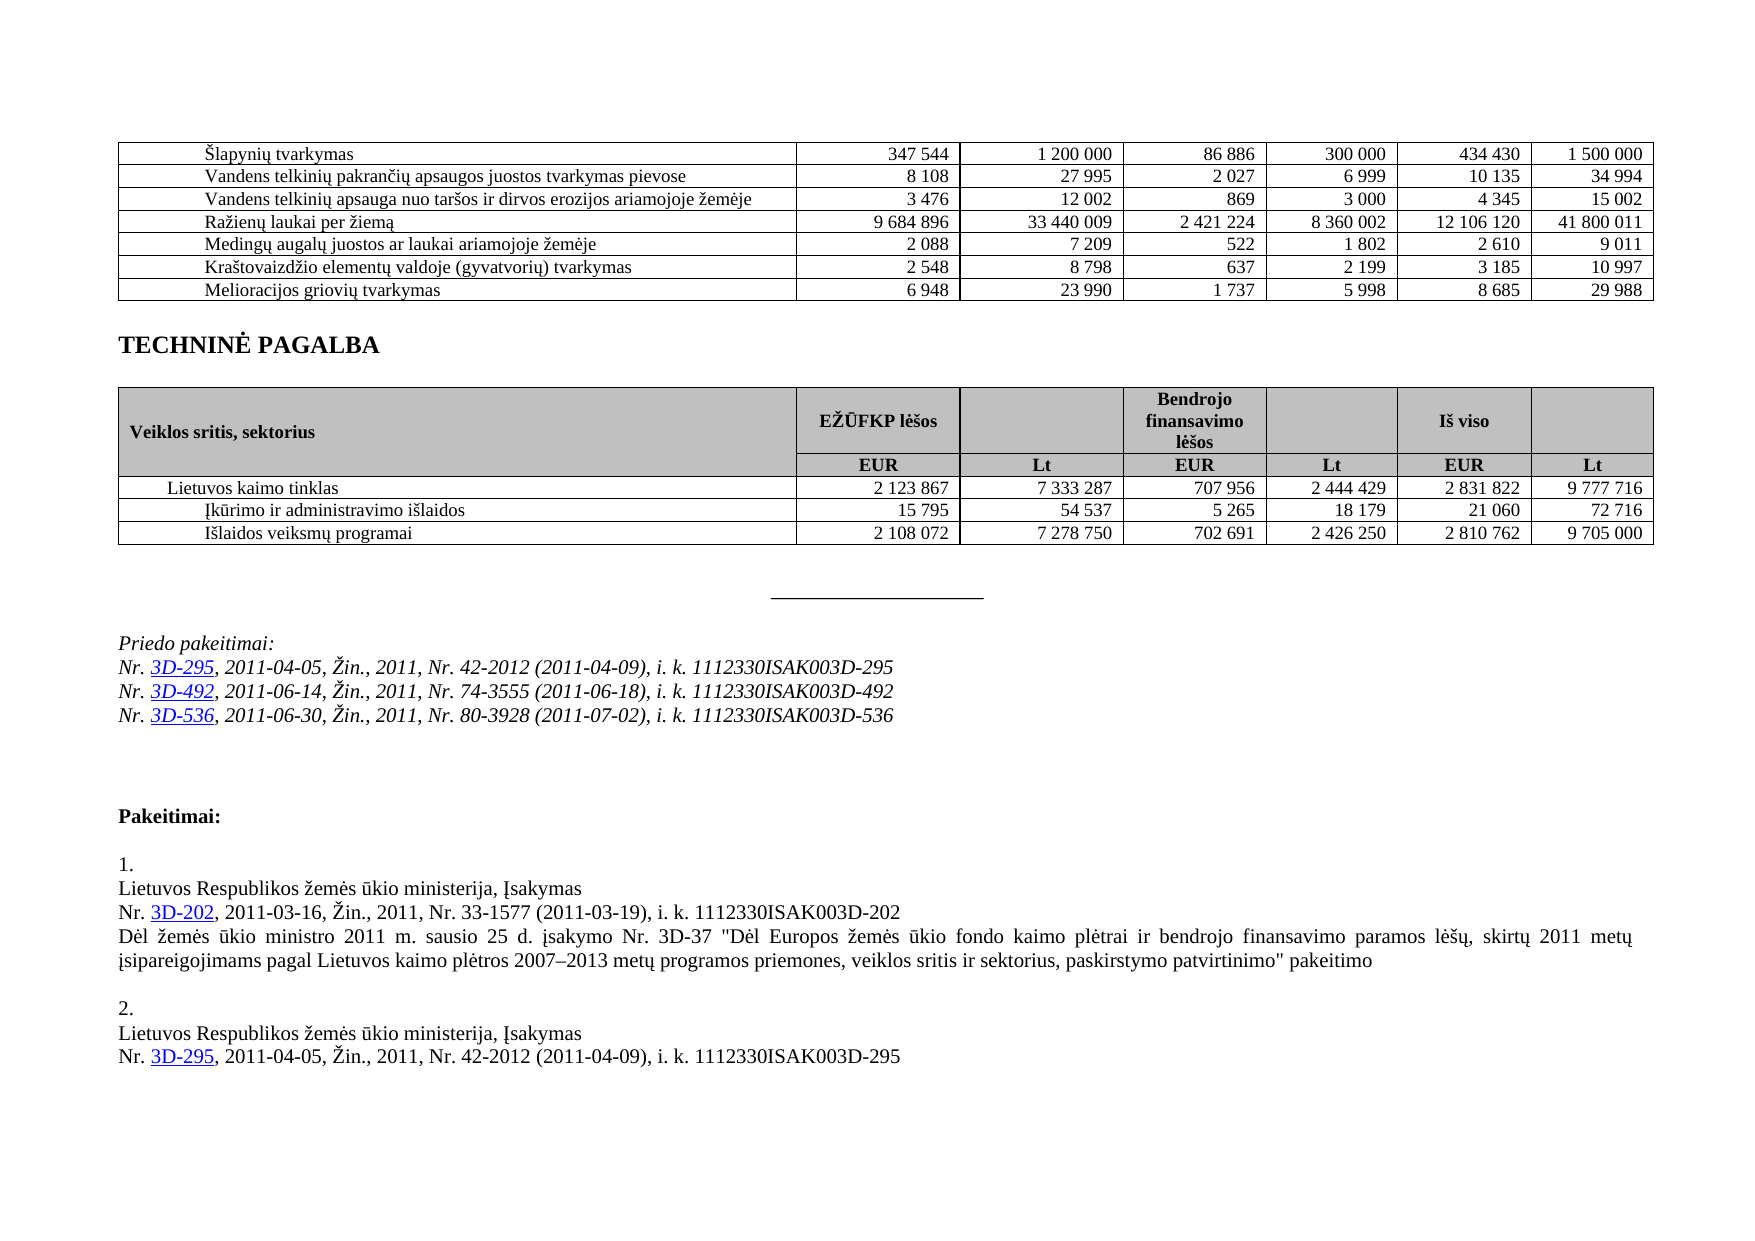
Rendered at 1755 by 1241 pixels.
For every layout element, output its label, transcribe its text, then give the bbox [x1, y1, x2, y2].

table_header [961, 388, 1123, 453]
table_cell 29 988 [1532, 279, 1653, 300]
table_cell 15 002 [1532, 188, 1653, 209]
table_cell 2 548 [797, 256, 959, 277]
table_cell 7 278 750 [961, 522, 1123, 543]
table_cell 12 002 [961, 188, 1123, 209]
table_cell 41 800 011 [1532, 211, 1653, 232]
table_cell 869 [1124, 188, 1266, 209]
table_cell Lt [1267, 454, 1397, 476]
table_cell Ražienų laukai per žiemą [119, 211, 796, 232]
table_cell 9 011 [1532, 233, 1653, 255]
table_header Iš viso [1398, 388, 1531, 453]
table_cell 9 777 716 [1532, 477, 1653, 498]
text 1. [118, 852, 1636, 876]
table_cell 15 795 [797, 499, 959, 521]
table_cell 2 610 [1398, 233, 1531, 255]
table_cell 434 430 [1398, 143, 1531, 164]
table_cell 3 000 [1267, 188, 1397, 209]
text _________________ [118, 573, 1636, 602]
text Pakeitimai: [118, 804, 1636, 828]
table_cell 72 716 [1532, 499, 1653, 521]
table_cell 7 333 287 [961, 477, 1123, 498]
text Lietuvos Respublikos žemės ūkio ministerija, Įsakymas [118, 1020, 1636, 1044]
table_cell 33 440 009 [961, 211, 1123, 232]
table_cell 347 544 [797, 143, 959, 164]
text Dėl žemės ūkio ministro 2011 m. sausio 25 d. įsakymo Nr. 3D-37 "Dėl Europos žemės ūkio fondo kaimo plėtrai ir bendrojo finansavimo paramos lėšų, skirtų 2011 metų įsipareigojimams pagal Lietuvos kaimo plėtros 2007–2013 metų programos priemones, veiklos sritis ir sektorius, paskirstymo patvirtinimo" pakeitimo [118, 924, 1636, 972]
table_cell 2 108 072 [797, 522, 959, 543]
table_cell 2 444 429 [1267, 477, 1397, 498]
table_cell EUR [1124, 454, 1266, 476]
table_cell 54 537 [961, 499, 1123, 521]
table_cell 2 199 [1267, 256, 1397, 277]
text Priedo pakeitimai: [118, 631, 1636, 655]
table_cell 3 185 [1398, 256, 1531, 277]
table_header [1532, 388, 1653, 453]
text TECHNINĖ PAGALBA [118, 330, 1636, 358]
table_cell 2 426 250 [1267, 522, 1397, 543]
table_cell 10 997 [1532, 256, 1653, 277]
table_cell 8 798 [961, 256, 1123, 277]
table_cell 3 476 [797, 188, 959, 209]
table_cell Melioracijos griovių tvarkymas [119, 279, 796, 300]
table_cell Medingų augalų juostos ar laukai ariamojoje žemėje [119, 233, 796, 255]
table_cell 1 500 000 [1532, 143, 1653, 164]
table_cell 2 831 822 [1398, 477, 1531, 498]
table_cell 2 027 [1124, 165, 1266, 187]
table_cell 9 705 000 [1532, 522, 1653, 543]
table_cell 5 265 [1124, 499, 1266, 521]
table_cell Lietuvos kaimo tinklas [119, 477, 796, 498]
table_cell Lt [1532, 454, 1653, 476]
table_cell 707 956 [1124, 477, 1266, 498]
table_cell 2 421 224 [1124, 211, 1266, 232]
table_cell Kraštovaizdžio elementų valdoje (gyvatvorių) tvarkymas [119, 256, 796, 277]
table_cell 702 691 [1124, 522, 1266, 543]
table_header EŽŪFKP lėšos [797, 388, 959, 453]
table_cell 300 000 [1267, 143, 1397, 164]
table_cell 7 209 [961, 233, 1123, 255]
table_cell 6 948 [797, 279, 959, 300]
table_cell 4 345 [1398, 188, 1531, 209]
table_header [1267, 388, 1397, 453]
table_cell 2 810 762 [1398, 522, 1531, 543]
table_cell 8 360 002 [1267, 211, 1397, 232]
table_cell 12 106 120 [1398, 211, 1531, 232]
text 2. [118, 996, 1636, 1020]
table_cell 86 886 [1124, 143, 1266, 164]
text Nr. 3D-492, 2011-06-14, Žin., 2011, Nr. 74-3555 (2011-06-18), i. k. 1112330ISAK003D-492 [118, 679, 1636, 703]
table_cell 1 802 [1267, 233, 1397, 255]
table_header Bendrojo finansavimo lėšos [1124, 388, 1266, 453]
text Nr. 3D-295, 2011-04-05, Žin., 2011, Nr. 42-2012 (2011-04-09), i. k. 1112330ISAK003D-295 [118, 1044, 1636, 1068]
table_cell Išlaidos veiksmų programai [119, 522, 796, 543]
table_cell 8 685 [1398, 279, 1531, 300]
text Nr. 3D-202, 2011-03-16, Žin., 2011, Nr. 33-1577 (2011-03-19), i. k. 1112330ISAK003D-202 [118, 900, 1636, 924]
table_cell 6 999 [1267, 165, 1397, 187]
table_cell Vandens telkinių pakrančių apsaugos juostos tvarkymas pievose [119, 165, 796, 187]
table_cell 34 994 [1532, 165, 1653, 187]
table_cell 2 123 867 [797, 477, 959, 498]
table_cell 18 179 [1267, 499, 1397, 521]
table_cell 27 995 [961, 165, 1123, 187]
table_cell 1 737 [1124, 279, 1266, 300]
table_cell Lt [961, 454, 1123, 476]
table_cell 637 [1124, 256, 1266, 277]
text Nr. 3D-295, 2011-04-05, Žin., 2011, Nr. 42-2012 (2011-04-09), i. k. 1112330ISAK003D-295 [118, 655, 1636, 679]
table_cell 21 060 [1398, 499, 1531, 521]
table_cell Įkūrimo ir administravimo išlaidos [119, 499, 796, 521]
table_cell 5 998 [1267, 279, 1397, 300]
table_cell 522 [1124, 233, 1266, 255]
table_cell 2 088 [797, 233, 959, 255]
table_cell 9 684 896 [797, 211, 959, 232]
table_header Veiklos sritis, sektorius [119, 388, 796, 476]
table_cell 1 200 000 [961, 143, 1123, 164]
table_cell Šlapynių tvarkymas [119, 143, 796, 164]
table_cell EUR [1398, 454, 1531, 476]
table_cell 8 108 [797, 165, 959, 187]
table_cell 23 990 [961, 279, 1123, 300]
text Lietuvos Respublikos žemės ūkio ministerija, Įsakymas [118, 876, 1636, 900]
table_cell 10 135 [1398, 165, 1531, 187]
table_cell EUR [797, 454, 959, 476]
text Nr. 3D-536, 2011-06-30, Žin., 2011, Nr. 80-3928 (2011-07-02), i. k. 1112330ISAK003D-536 [118, 703, 1636, 727]
table_cell Vandens telkinių apsauga nuo taršos ir dirvos erozijos ariamojoje žemėje [119, 188, 796, 209]
